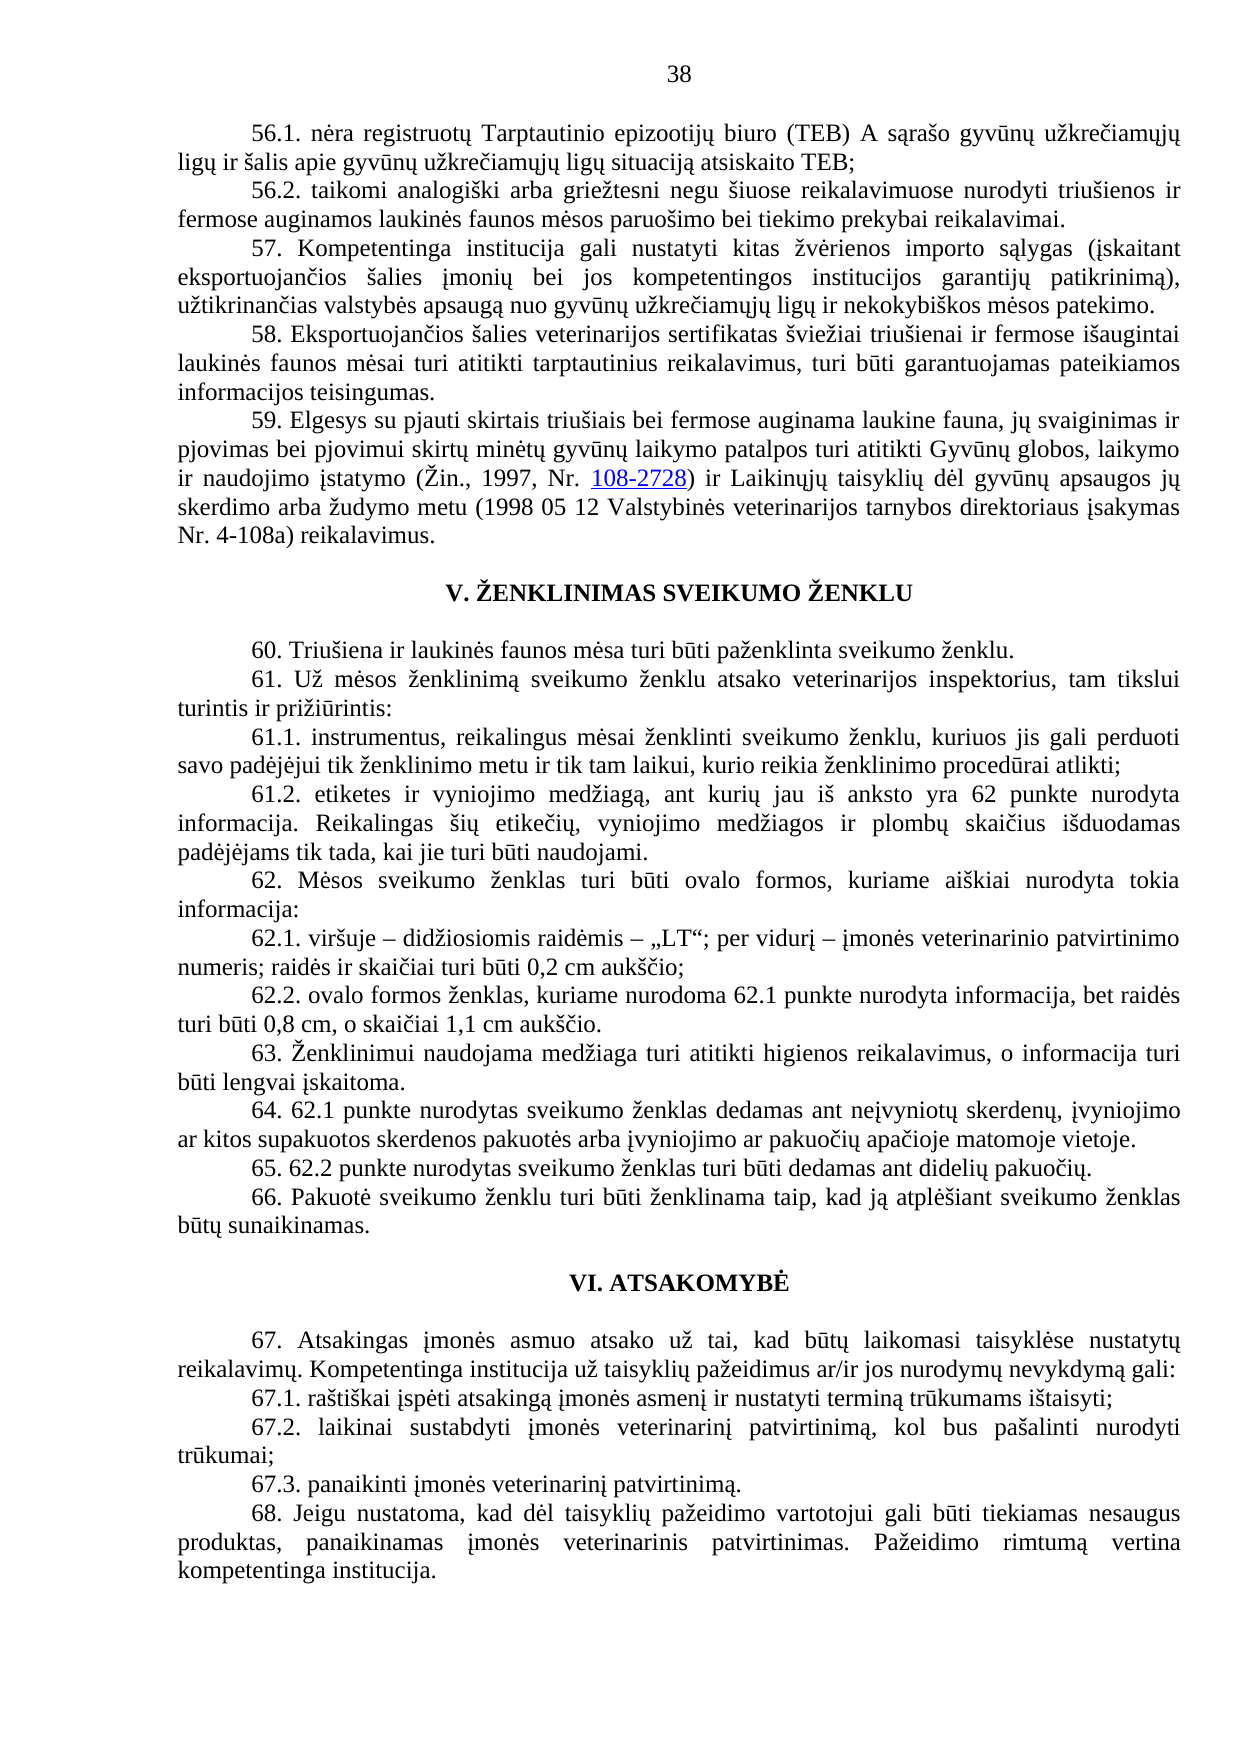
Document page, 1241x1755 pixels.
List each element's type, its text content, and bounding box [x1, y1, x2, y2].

text 60. Triušiena ir laukinės faunos mėsa turi būti paženklinta sveikumo ženklu. [177, 636, 1181, 664]
text VI. ATSAKOMYBĖ [177, 1268, 1181, 1297]
text 62.1. viršuje – didžiosiomis raidėmis – „LT“; per vidurį – įmonės veterinarinio patvirtinimo numeris; raidės ir skaičiai turi būti 0,2 cm aukščio; [177, 923, 1181, 981]
text 67.3. panaikinti įmonės veterinarinį patvirtinimą. [177, 1469, 1181, 1498]
text V. ŽENKLINIMAS SVEIKUMO ŽENKLU [177, 578, 1181, 607]
text 67.1. raštiškai įspėti atsakingą įmonės asmenį ir nustatyti terminą trūkumams ištaisyti; [177, 1383, 1181, 1412]
text 61.2. etiketes ir vyniojimo medžiagą, ant kurių jau iš anksto yra 62 punkte nurodyta informacija. Reikalingas šių etikečių, vyniojimo medžiagos ir plombų skaičius išduodamas padėjėjams tik tada, kai jie turi būti naudojami. [177, 779, 1181, 866]
text 56.2. taikomi analogiški arba griežtesni negu šiuose reikalavimuose nurodyti triušienos ir fermose auginamos laukinės faunos mėsos paruošimo bei tiekimo prekybai reikalavimai. [177, 176, 1181, 233]
text 63. Ženklinimui naudojama medžiaga turi atitikti higienos reikalavimus, o informacija turi būti lengvai įskaitoma. [177, 1038, 1181, 1096]
text 67. Atsakingas įmonės asmuo atsako už tai, kad būtų laikomasi taisyklėse nustatytų reikalavimų. Kompetentinga institucija už taisyklių pažeidimus ar/ir jos nurodymų nevykdymą gali: [177, 1326, 1181, 1383]
text 56.1. nėra registruotų Tarptautinio epizootijų biuro (TEB) A sąrašo gyvūnų užkrečiamųjų ligų ir šalis apie gyvūnų užkrečiamųjų ligų situaciją atsiskaito TEB; [177, 118, 1181, 176]
text 62. Mėsos sveikumo ženklas turi būti ovalo formos, kuriame aiškiai nurodyta tokia informacija: [177, 866, 1181, 923]
text 62.2. ovalo formos ženklas, kuriame nurodoma 62.1 punkte nurodyta informacija, bet raidės turi būti 0,8 cm, o skaičiai 1,1 cm aukščio. [177, 981, 1181, 1038]
text 59. Elgesys su pjauti skirtais triušiais bei fermose auginama laukine fauna, jų svaiginimas ir pjovimas bei pjovimui skirtų minėtų gyvūnų laikymo patalpos turi atitikti Gyvūnų globos, laikymo ir naudojimo įstatymo (Žin., 1997, Nr. 108-2728) ir Laikinųjų taisyklių dėl gyvūnų apsaugos jų skerdimo arba žudymo metu (1998 05 12 Valstybinės veterinarijos tarnybos direktoriaus įsakymas Nr. 4-108a) reikalavimus. [177, 406, 1181, 549]
text 66. Pakuotė sveikumo ženklu turi būti ženklinama taip, kad ją atplėšiant sveikumo ženklas būtų sunaikinamas. [177, 1182, 1181, 1239]
text 68. Jeigu nustatoma, kad dėl taisyklių pažeidimo vartotojui gali būti tiekiamas nesaugus produktas, panaikinamas įmonės veterinarinis patvirtinimas. Pažeidimo rimtumą vertina kompetentinga institucija. [177, 1498, 1181, 1584]
text 65. 62.2 punkte nurodytas sveikumo ženklas turi būti dedamas ant didelių pakuočių. [177, 1153, 1181, 1182]
text 58. Eksportuojančios šalies veterinarijos sertifikatas šviežiai triušienai ir fermose išaugintai laukinės faunos mėsai turi atitikti tarptautinius reikalavimus, turi būti garantuojamas pateikiamos informacijos teisingumas. [177, 319, 1181, 406]
text 67.2. laikinai sustabdyti įmonės veterinarinį patvirtinimą, kol bus pašalinti nurodyti trūkumai; [177, 1412, 1181, 1469]
text 64. 62.1 punkte nurodytas sveikumo ženklas dedamas ant neįvyniotų skerdenų, įvyniojimo ar kitos supakuotos skerdenos pakuotės arba įvyniojimo ar pakuočių apačioje matomoje vietoje. [177, 1096, 1181, 1153]
text 61.1. instrumentus, reikalingus mėsai ženklinti sveikumo ženklu, kuriuos jis gali perduoti savo padėjėjui tik ženklinimo metu ir tik tam laikui, kurio reikia ženklinimo procedūrai atlikti; [177, 722, 1181, 779]
text 57. Kompetentinga institucija gali nustatyti kitas žvėrienos importo sąlygas (įskaitant eksportuojančios šalies įmonių bei jos kompetentingos institucijos garantijų patikrinimą), užtikrinančias valstybės apsaugą nuo gyvūnų užkrečiamųjų ligų ir nekokybiškos mėsos patekimo. [177, 233, 1181, 319]
text 61. Už mėsos ženklinimą sveikumo ženklu atsako veterinarijos inspektorius, tam tikslui turintis ir prižiūrintis: [177, 664, 1181, 722]
